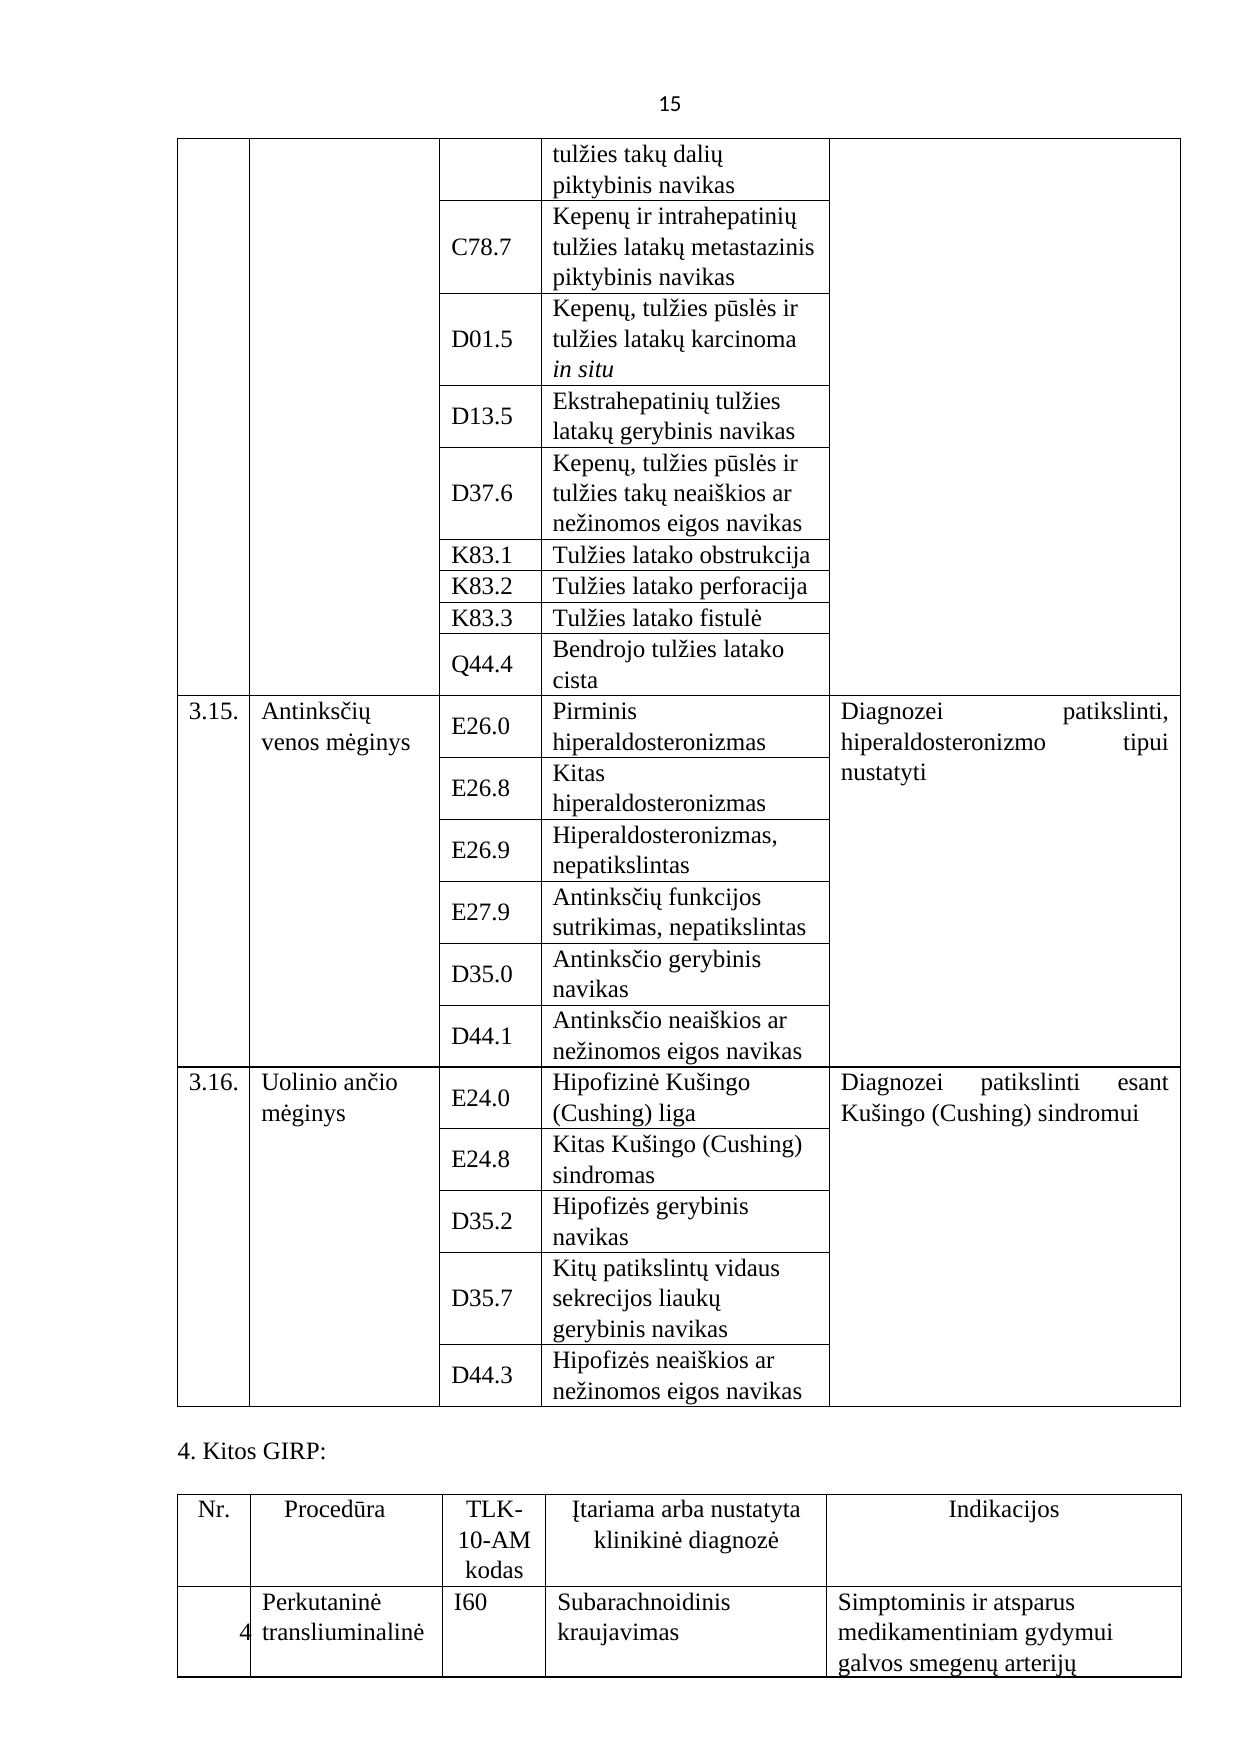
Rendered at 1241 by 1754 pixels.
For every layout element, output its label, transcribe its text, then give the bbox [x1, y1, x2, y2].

table_cell D35.7 [440, 1253, 541, 1344]
table_cell D35.2 [440, 1191, 541, 1252]
text 4. Kitos GIRP: [177, 1436, 1162, 1465]
table_cell Subarachnoidinis kraujavimas [546, 1587, 826, 1676]
table_cell Antinksčio gerybinis navikas [542, 944, 829, 1004]
table_cell [440, 139, 541, 200]
table_cell Kepenų ir intrahepatinių tulžies latakų metastazinis piktybinis navikas [542, 201, 829, 292]
table_cell E26.0 [440, 696, 541, 757]
table_cell E27.9 [440, 882, 541, 943]
table_header Procedūra [251, 1495, 442, 1586]
table_cell Q44.4 [440, 634, 541, 695]
table_cell Tulžies latako obstrukcija [542, 540, 829, 570]
table_cell I60 [443, 1587, 545, 1676]
table_cell 3.15. [178, 696, 249, 1066]
table_cell Ekstrahepatinių tulžies latakų gerybinis navikas [542, 386, 829, 447]
table_cell Diagnozei patikslinti, hiperaldosteronizmo tipui nustatyti [830, 696, 1180, 1066]
table_cell Hipofizės gerybinis navikas [542, 1191, 829, 1252]
table_cell [178, 139, 249, 695]
table_cell Diagnozei patikslinti esant Kušingo (Cushing) sindromui [830, 1068, 1180, 1406]
table_cell D01.5 [440, 294, 541, 385]
table_header TLK-10-AM kodas [443, 1495, 545, 1586]
table_cell D44.1 [440, 1006, 541, 1066]
table_cell tulžies takų dalių piktybinis navikas [542, 139, 829, 200]
table_cell Bendrojo tulžies latako cista [542, 634, 829, 695]
table_cell Hipofizės neaiškios ar nežinomos eigos navikas [542, 1345, 829, 1406]
table_cell C78.7 [440, 201, 541, 292]
table_cell [830, 139, 1180, 695]
table_cell Hiperaldosteronizmas, nepatikslintas [542, 820, 829, 881]
table_cell D44.3 [440, 1345, 541, 1406]
table_cell Tulžies latako fistulė [542, 603, 829, 633]
table_cell D37.6 [440, 448, 541, 539]
table_cell Antinksčio neaiškios ar nežinomos eigos navikas [542, 1006, 829, 1066]
table_cell D35.0 [440, 944, 541, 1004]
table_cell E24.0 [440, 1068, 541, 1128]
table_cell Kitų patikslintų vidaus sekrecijos liaukų gerybinis navikas [542, 1253, 829, 1344]
table_cell D13.5 [440, 386, 541, 447]
table_cell K83.2 [440, 571, 541, 602]
table_cell Kitas Kušingo (Cushing) sindromas [542, 1129, 829, 1190]
table_cell K83.1 [440, 540, 541, 570]
table_cell E26.9 [440, 820, 541, 881]
table_cell E24.8 [440, 1129, 541, 1190]
table_header Įtariama arba nustatyta klinikinė diagnozė [546, 1495, 826, 1586]
table_cell Tulžies latako perforacija [542, 571, 829, 602]
table_cell Perkutaninė transliuminalinė [251, 1587, 442, 1676]
table_cell Kepenų, tulžies pūslės ir tulžies latakų karcinoma in situ [542, 294, 829, 385]
table_cell Uolinio ančio mėginys [250, 1068, 439, 1406]
table_cell 4 [178, 1587, 250, 1676]
table_cell Antinksčių venos mėginys [250, 696, 439, 1066]
table_header Indikacijos [827, 1495, 1181, 1586]
table_cell Hipofizinė Kušingo (Cushing) liga [542, 1068, 829, 1128]
table_cell K83.3 [440, 603, 541, 633]
table_cell [250, 139, 439, 695]
table_header Nr. [178, 1495, 250, 1586]
table_cell Antinksčių funkcijos sutrikimas, nepatikslintas [542, 882, 829, 943]
table_cell E26.8 [440, 758, 541, 819]
table_cell 3.16. [178, 1068, 249, 1406]
table_cell Kitas hiperaldosteronizmas [542, 758, 829, 819]
table_cell Pirminis hiperaldosteronizmas [542, 696, 829, 757]
table_cell Kepenų, tulžies pūslės ir tulžies takų neaiškios ar nežinomos eigos navikas [542, 448, 829, 539]
